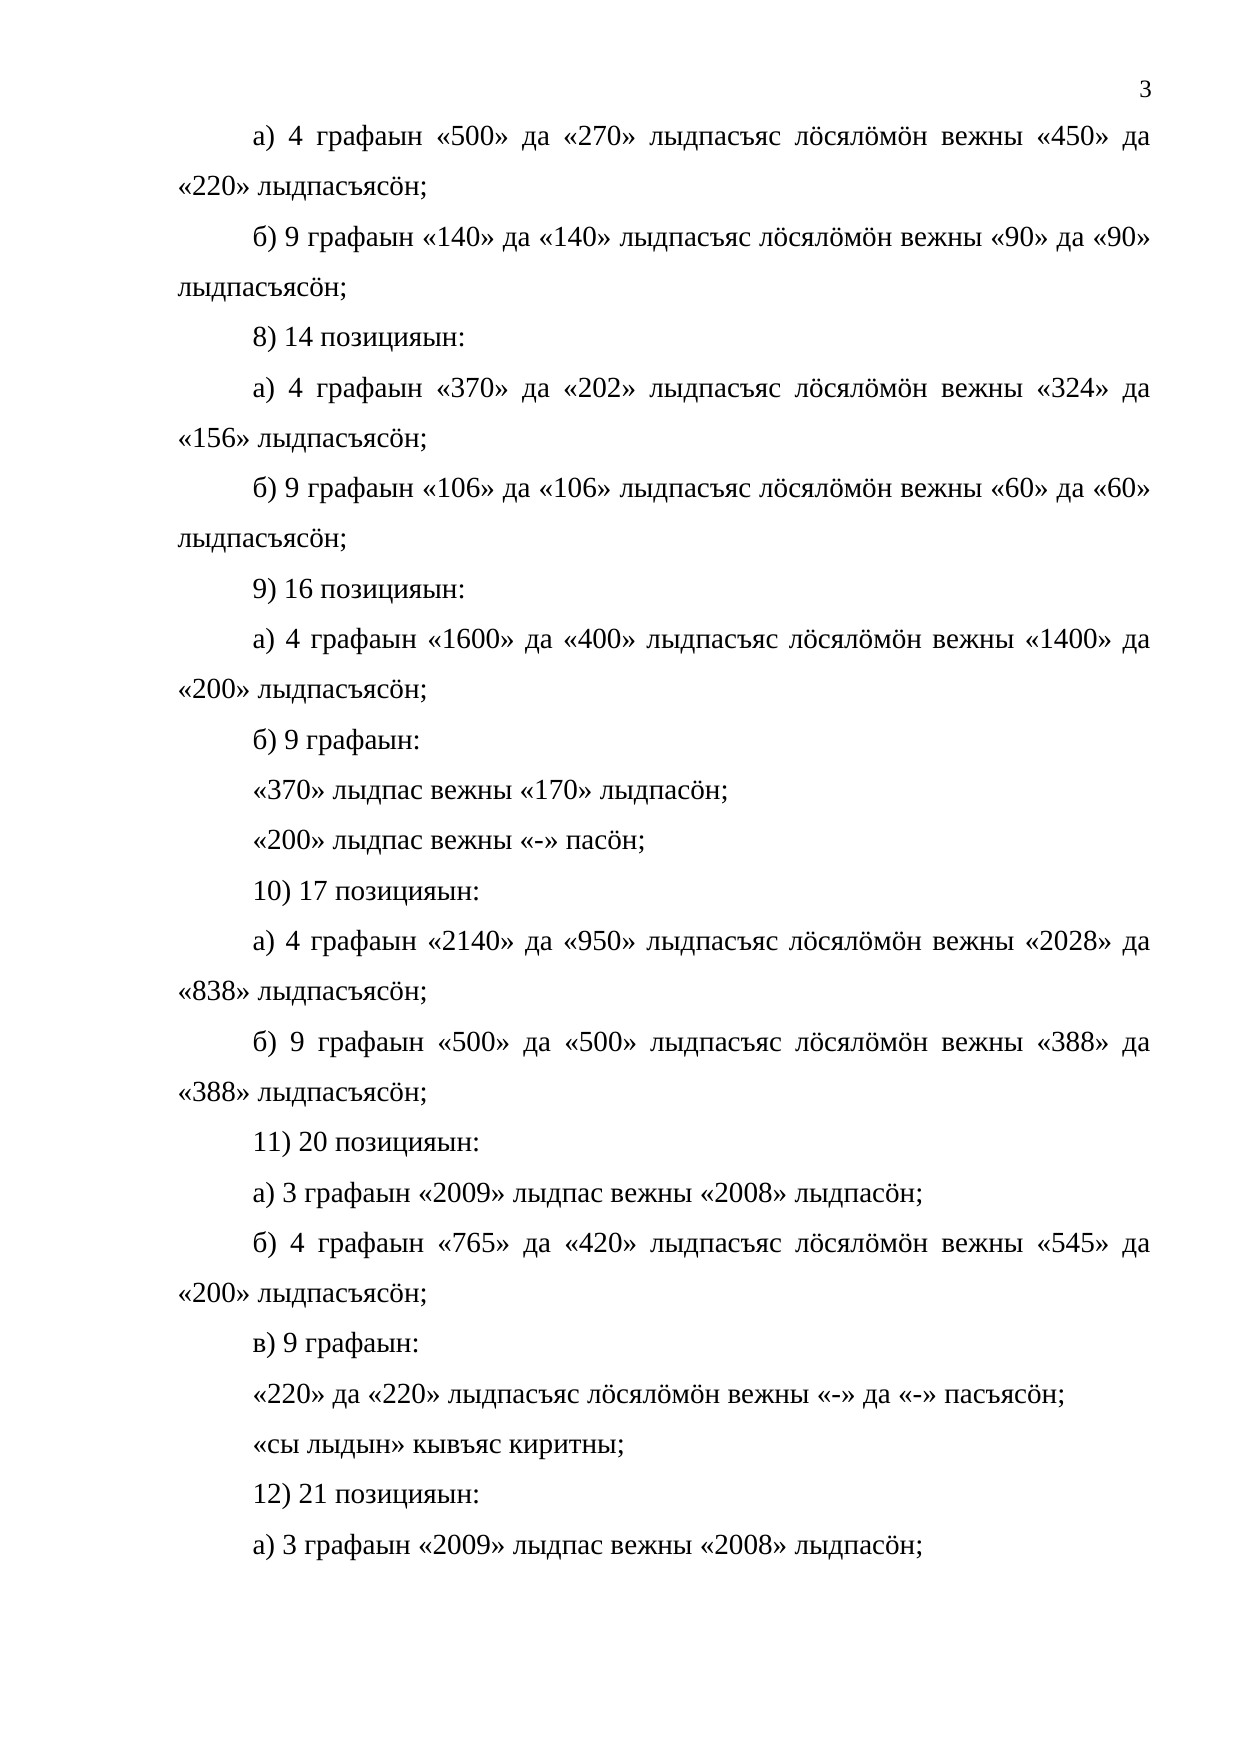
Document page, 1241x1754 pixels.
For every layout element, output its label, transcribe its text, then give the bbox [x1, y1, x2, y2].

text б) 9 графаын «106» да «106» лыдпасъяс лöсялöмöн вежны «60» да «60» лыдпасъясöн; [177, 470, 1152, 554]
text б) 9 графаын: [177, 722, 1152, 755]
text а) 3 графаын «2009» лыдпас вежны «2008» лыдпасöн; [177, 1527, 1152, 1560]
text 9) 16 позицияын: [177, 571, 1152, 604]
text «200» лыдпас вежны «-» пасöн; [177, 822, 1152, 856]
text 12) 21 позицияын: [177, 1477, 1152, 1510]
text а) 4 графаын «500» да «270» лыдпасъяс лöсялöмöн вежны «450» да «220» лыдпасъясöн; [177, 118, 1152, 202]
text б) 9 графаын «500» да «500» лыдпасъяс лöсялöмöн вежны «388» да «388» лыдпасъясöн; [177, 1024, 1152, 1108]
text б) 9 графаын «140» да «140» лыдпасъяс лöсялöмöн вежны «90» да «90» лыдпасъясöн; [177, 219, 1152, 303]
text а) 4 графаын «370» да «202» лыдпасъяс лöсялöмöн вежны «324» да «156» лыдпасъясöн; [177, 370, 1152, 453]
text 11) 20 позицияын: [177, 1124, 1152, 1158]
text а) 3 графаын «2009» лыдпас вежны «2008» лыдпасöн; [177, 1175, 1152, 1208]
text 10) 17 позицияын: [177, 873, 1152, 906]
text 8) 14 позицияын: [177, 319, 1152, 353]
text а) 4 графаын «1600» да «400» лыдпасъяс лöсялöмöн вежны «1400» да «200» лыдпасъясöн; [177, 621, 1152, 705]
text в) 9 графаын: [177, 1326, 1152, 1359]
text «сы лыдын» кывъяс киритны; [177, 1426, 1152, 1460]
text б) 4 графаын «765» да «420» лыдпасъяс лöсялöмöн вежны «545» да «200» лыдпасъясöн; [177, 1225, 1152, 1309]
text «220» да «220» лыдпасъяс лöсялöмöн вежны «-» да «-» пасъясöн; [177, 1376, 1152, 1409]
text а) 4 графаын «2140» да «950» лыдпасъяс лöсялöмöн вежны «2028» да «838» лыдпасъясöн; [177, 923, 1152, 1007]
text «370» лыдпас вежны «170» лыдпасöн; [177, 772, 1152, 806]
